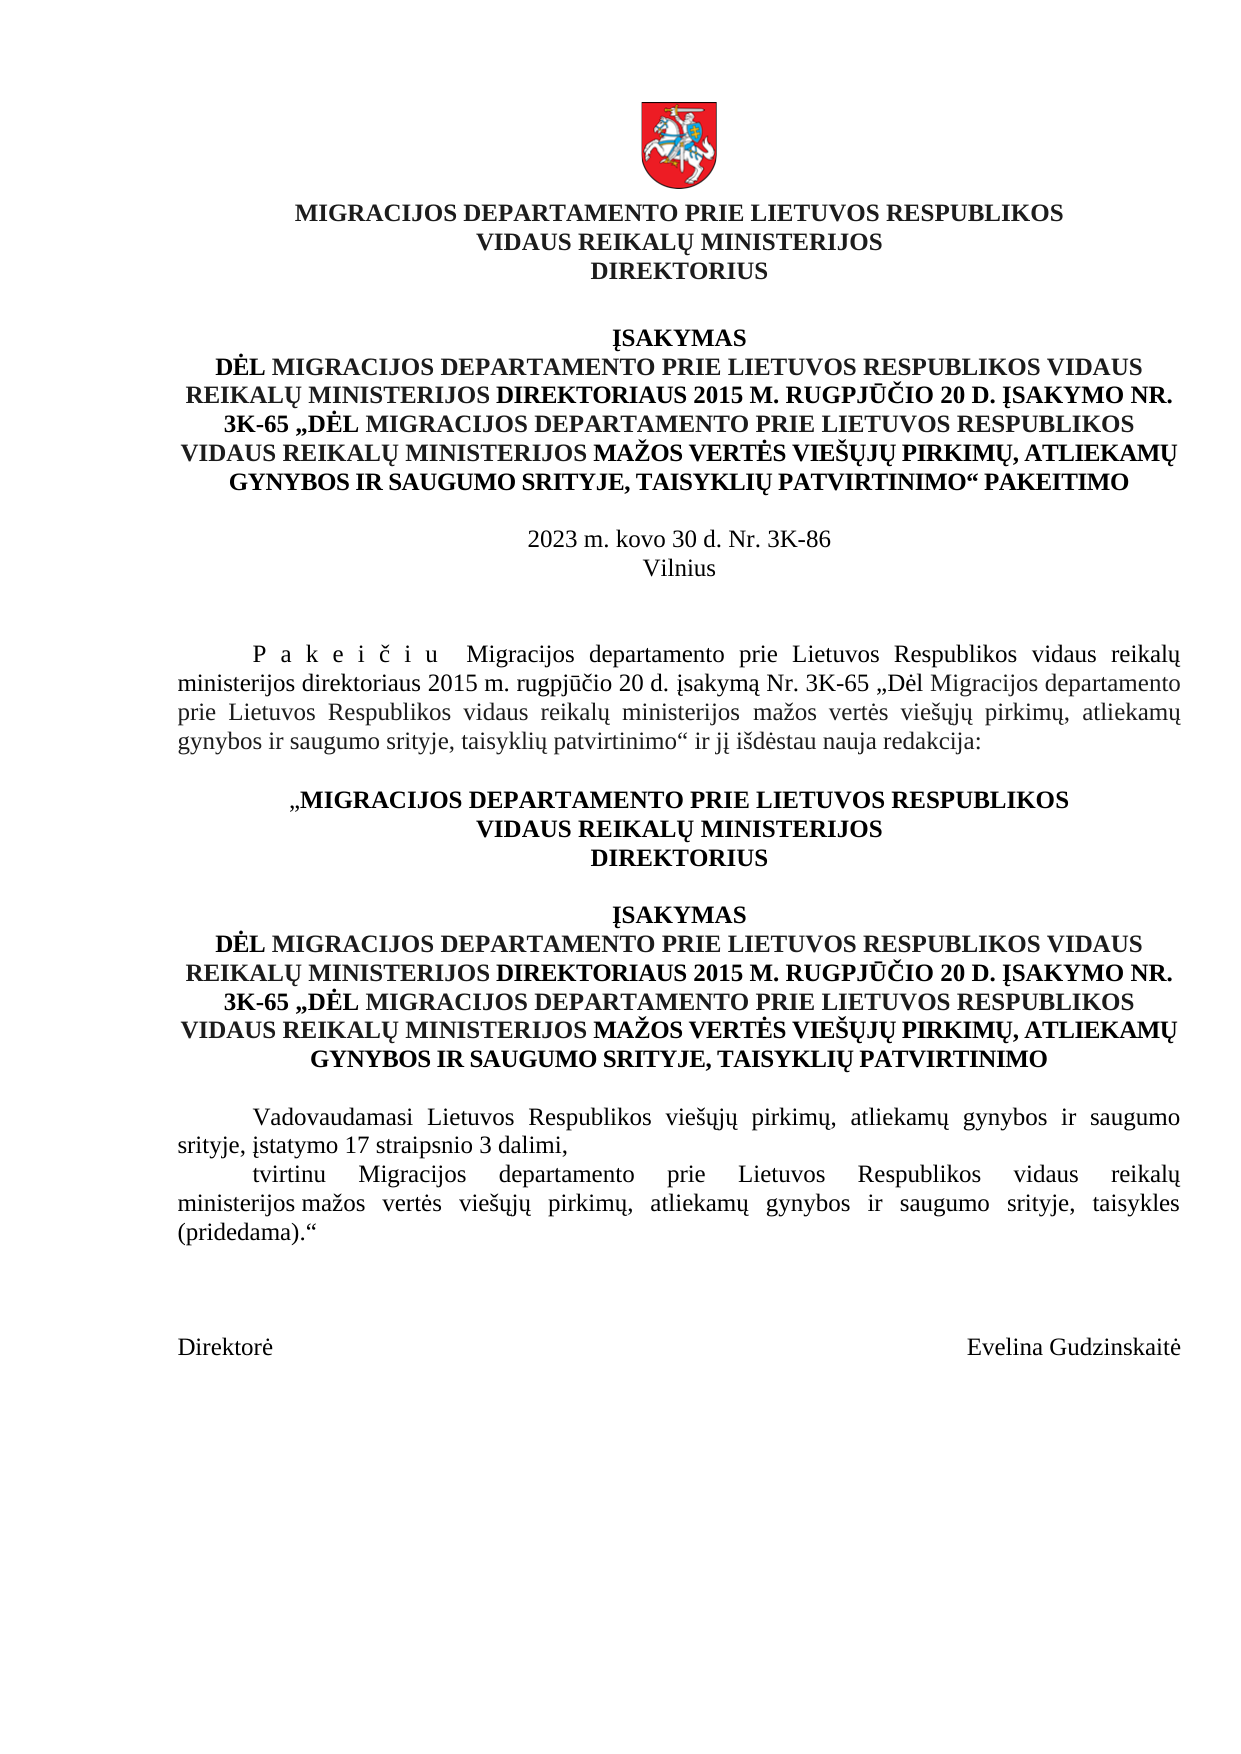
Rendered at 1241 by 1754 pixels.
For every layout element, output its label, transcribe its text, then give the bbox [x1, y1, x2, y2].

text P a k e i č i u Migracijos departamento prie Lietuvos Respublikos vidaus reikalų ministerijos direktoriaus 2015 m. rugpjūčio 20 d. įsakymą Nr. 3K-65 „Dėl Migracijos departamento prie Lietuvos Respublikos vidaus reikalų ministerijos mažos vertės viešųjų pirkimų, atliekamų gynybos ir saugumo srityje, taisyklių patvirtinimo“ ir jį išdėstau nauja redakcija: [177, 639, 1181, 757]
text Vadovaudamasi Lietuvos Respublikos viešųjų pirkimų, atliekamų gynybos ir saugumo srityje, įstatymo 17 straipsnio 3 dalimi, [177, 1102, 1181, 1159]
text Vilnius [177, 553, 1181, 582]
text tvirtinu Migracijos departamento prie Lietuvos Respublikos vidaus reikalų ministerijos mažos vertės viešųjų pirkimų, atliekamų gynybos ir saugumo srityje, taisykles (pridedama).“ [177, 1159, 1181, 1245]
text DĖL MIGRACIJOS DEPARTAMENTO PRIE LIETUVOS RESPUBLIKOS VIDAUS REIKALŲ MINISTERIJOS DIREKTORIAUS 2015 M. RUGPJŪČIO 20 D. ĮSAKYMO NR. 3K-65 „DĖL MIGRACIJOS DEPARTAMENTO PRIE LIETUVOS RESPUBLIKOS VIDAUS REIKALŲ MINISTERIJOS MAŽOS VERTĖS VIEŠŲJŲ PIRKIMŲ, ATLIEKAMŲ GYNYBOS IR SAUGUMO SRITYJE, TAISYKLIŲ PATVIRTINIMO [177, 929, 1181, 1073]
text „MIGRACIJOS DEPARTAMENTO PRIE LIETUVOS RESPUBLIKOS [177, 785, 1181, 814]
text 2023 m. kovo 30 d. Nr. 3K-86 [177, 524, 1181, 553]
text ĮSAKYMAS [177, 900, 1181, 929]
text VIDAUS REIKALŲ MINISTERIJOS [177, 227, 1181, 256]
text DIREKTORIUS [177, 256, 1181, 284]
text VIDAUS REIKALŲ MINISTERIJOS [177, 814, 1181, 843]
text MIGRACIJOS DEPARTAMENTO PRIE LIETUVOS RESPUBLIKOS [177, 198, 1181, 227]
subtitle ĮSAKYMAS [177, 323, 1181, 352]
text DIREKTORIUS [177, 843, 1181, 872]
text Direktorė Evelina Gudzinskaitė [177, 1332, 1181, 1360]
subtitle DĖL MIGRACIJOS DEPARTAMENTO PRIE LIETUVOS RESPUBLIKOS VIDAUS REIKALŲ MINISTERIJOS DIREKTORIAUS 2015 M. RUGPJŪČIO 20 D. ĮSAKYMO NR. 3K-65 „DĖL MIGRACIJOS DEPARTAMENTO PRIE LIETUVOS RESPUBLIKOS VIDAUS REIKALŲ MINISTERIJOS MAŽOS VERTĖS VIEŠŲJŲ PIRKIMŲ, ATLIEKAMŲ GYNYBOS IR SAUGUMO SRITYJE, TAISYKLIŲ PATVIRTINIMO“ PAKEITIMO [177, 352, 1181, 495]
